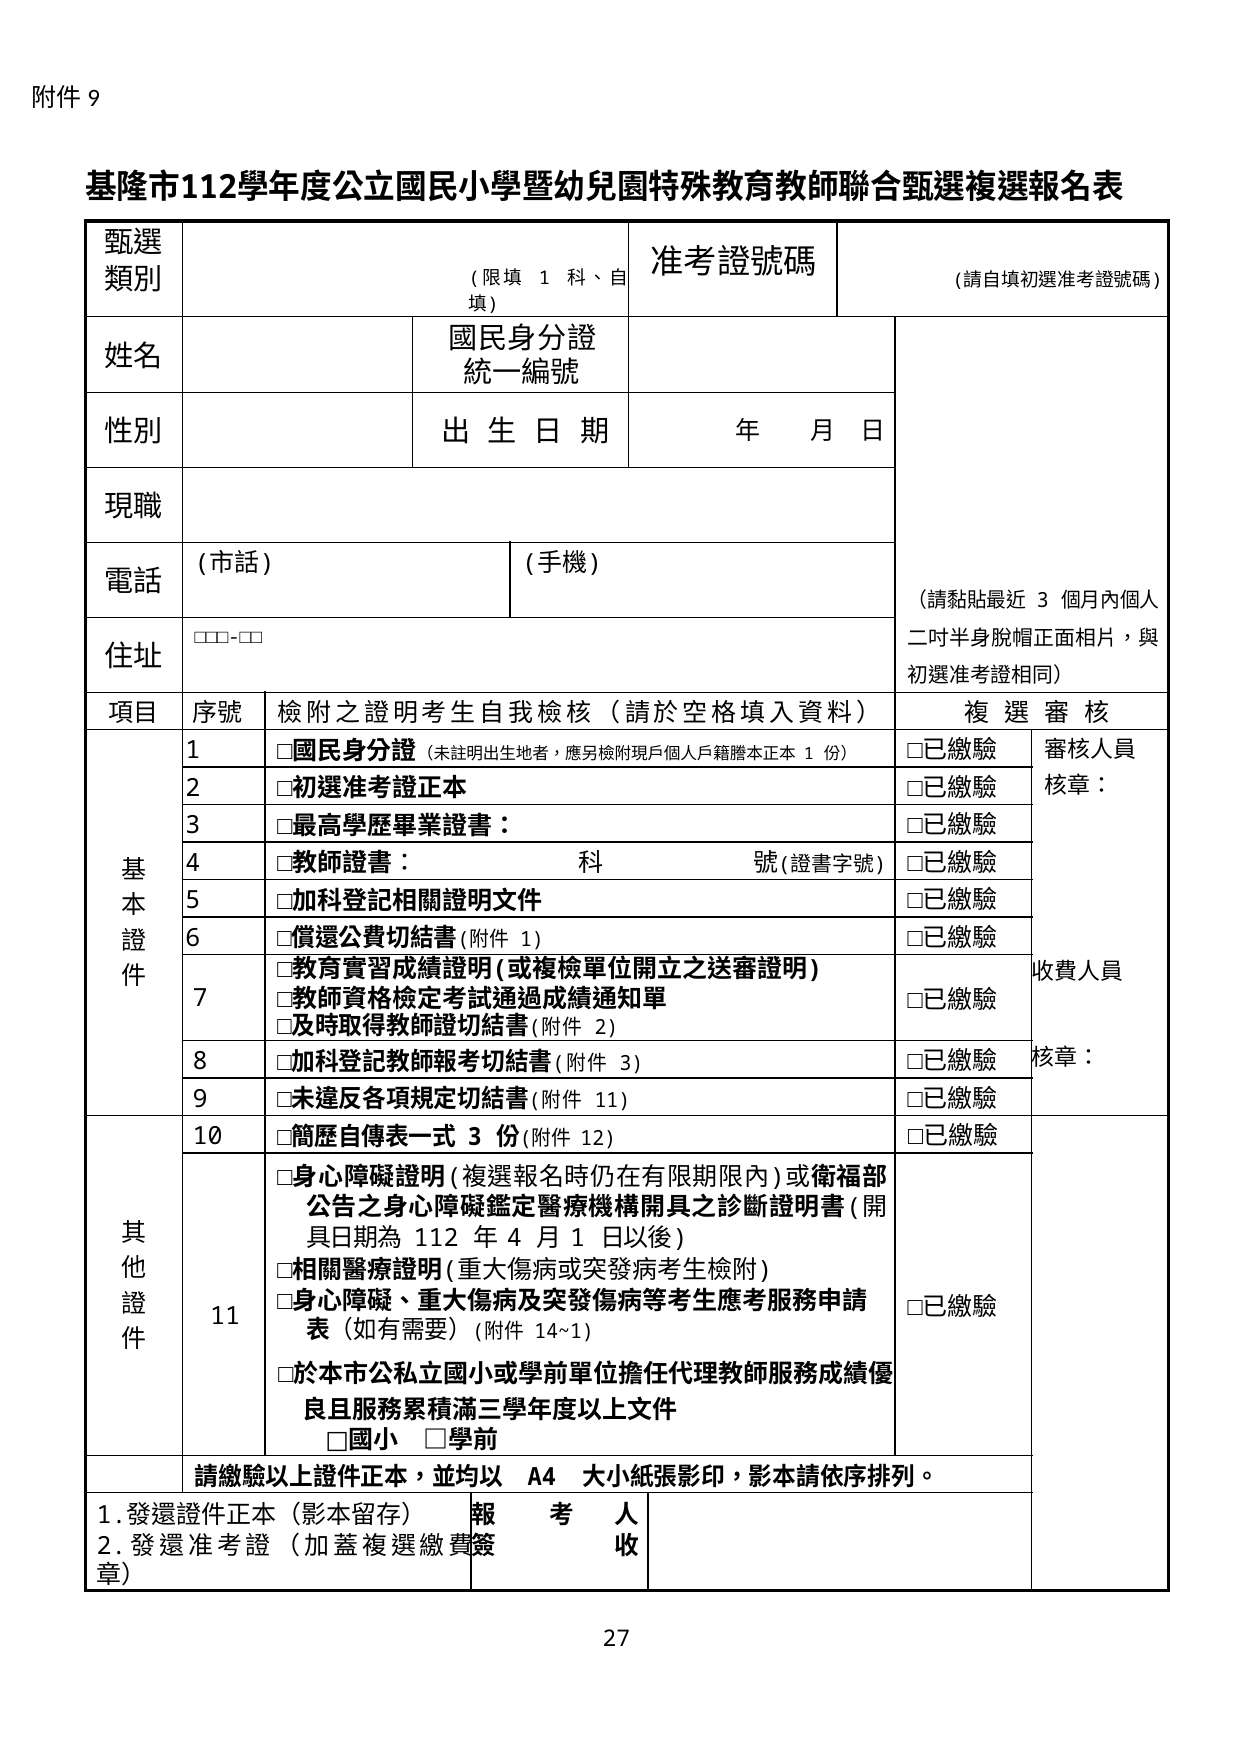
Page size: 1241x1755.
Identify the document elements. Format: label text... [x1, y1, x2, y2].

table_cell [183, 468, 894, 541]
table_cell [574, 1529, 607, 1589]
table_cell 年 月 日 [629, 393, 894, 466]
table_cell □已繳驗 [896, 730, 1031, 766]
table_cell 電話 [87, 543, 182, 616]
text 附件 9 [32, 77, 1224, 114]
table_cell □已繳驗 [896, 768, 1031, 804]
table_cell [1032, 1077, 1167, 1114]
subtitle 基隆市112學年度公立國民小學暨幼兒園特殊教育教師聯合甄選複選報名表 [85, 160, 1224, 208]
table_cell 科 [574, 843, 607, 878]
table_cell 基本證件 [87, 730, 182, 1114]
table_cell [607, 843, 648, 878]
table_cell 請繳驗以上證件正本，並均以 A4 大小紙張影印，影本請依序排列。 [183, 1456, 1031, 1492]
table_cell □已繳驗 [896, 1116, 1031, 1152]
table_cell (市話) [183, 543, 509, 616]
table_cell [510, 843, 574, 878]
table_cell □償還公費切結書(附件 1) [266, 918, 894, 953]
table_cell □已繳驗 [896, 1041, 1031, 1077]
table_cell □已繳驗 [896, 918, 1031, 953]
table_cell 4 [183, 843, 264, 878]
table_cell 序號 [183, 693, 264, 729]
table_cell 1.發還證件正本（影本留存） [87, 1493, 470, 1529]
table_cell 住址 [87, 618, 182, 691]
table_cell 2 [183, 768, 264, 804]
table_cell 核章： [1032, 766, 1167, 804]
table_cell [1032, 879, 1167, 916]
table_cell 報 [472, 1493, 510, 1529]
table_cell □初選准考證正本 [266, 768, 894, 804]
table_cell [1032, 916, 1167, 953]
table_cell □加科登記相關證明文件 [266, 880, 894, 916]
table_cell [649, 1493, 1031, 1589]
table_cell [574, 1493, 607, 1529]
table_cell 其他證件 [87, 1116, 182, 1455]
table_cell 7 [183, 955, 264, 1040]
table_cell [629, 317, 894, 392]
table_cell □已繳驗 [896, 1154, 1031, 1455]
table_cell 8 [183, 1041, 264, 1077]
table_header 准考證號碼 [629, 223, 836, 316]
table_cell 收 [607, 1529, 647, 1589]
table_cell 號(證書字號) [648, 843, 894, 878]
table_cell □已繳驗 [896, 955, 1031, 1040]
table_cell □教師證書： [266, 843, 471, 878]
table_cell 1 [183, 730, 264, 766]
table_cell □已繳驗 [896, 843, 1031, 878]
table_cell 簽 [472, 1529, 510, 1589]
table_cell 國民身分證統一編號 [413, 317, 628, 392]
table_cell 5 [183, 880, 264, 916]
table_cell □身心障礙證明(複選報名時仍在有限期限內)或衛福部公告之身心障礙鑑定醫療機構開具之診斷證明書(開具日期為 112 年 4 月 1 日以後) □相關醫療證明(重大傷病或突發病考生檢附) □身心障礙、重大傷病及突發傷病等考生應考服務申請 表（如有需要）(附件 14~1) □於本市公私立國小或學前單位擔任代理教師服務成績優良且服務累積滿三學年度以上文件 □國小 □學前 [266, 1154, 894, 1455]
table_cell □簡歷自傳表一式 3 份(附件 12) [266, 1116, 894, 1152]
table_cell □加科登記教師報考切結書(附件 3) [266, 1041, 894, 1077]
table_cell （請黏貼最近 3 個月內個人二吋半身脫帽正面相片，與初選准考證相同） [896, 317, 1167, 691]
table_cell 11 [183, 1154, 264, 1455]
table_cell □已繳驗 [896, 880, 1031, 916]
table_cell [87, 1456, 182, 1492]
table_cell [1032, 1116, 1167, 1589]
table_header 甄選 類別 [87, 223, 182, 316]
table_cell □已繳驗 [896, 1079, 1031, 1114]
table_cell [1032, 841, 1167, 878]
table_cell [183, 317, 412, 392]
table_header (請自填初選准考證號碼) [838, 223, 1167, 316]
table_cell 人 [607, 1493, 647, 1529]
table_cell [471, 843, 510, 878]
table_cell 項目 [87, 693, 182, 729]
table_cell □□□-□□ [183, 618, 894, 691]
table_cell 2.發還准考證（加蓋複選繳費章） [87, 1529, 470, 1589]
table_cell (手機) [511, 543, 894, 616]
table_cell 核章： [1032, 1040, 1167, 1077]
table_cell 出 生 日 期 [413, 393, 628, 466]
table_cell □未違反各項規定切結書(附件 11) [266, 1079, 894, 1114]
table_cell 性別 [87, 393, 182, 466]
table_cell 10 [183, 1116, 264, 1152]
table_cell 6 [183, 918, 264, 953]
table_cell □最高學歷畢業證書： [266, 805, 894, 841]
table_cell 複 選 審 核 [896, 693, 1167, 729]
table_cell 檢附之證明考生自我檢核（請於空格填入資料） [266, 693, 894, 729]
table_cell 審核人員 [1032, 730, 1167, 766]
table_cell [510, 1529, 574, 1589]
table_cell 9 [183, 1079, 264, 1114]
table_cell □教育實習成績證明(或複檢單位開立之送審證明) □教師資格檢定考試通過成績通知單 □及時取得教師證切結書(附件 2) [266, 955, 894, 1040]
table_cell □已繳驗 [896, 805, 1031, 841]
table_cell [183, 393, 412, 466]
table_cell 考 [510, 1493, 574, 1529]
table_header (限填 1 科、自填) [183, 223, 628, 316]
table_cell 姓名 [87, 317, 182, 392]
table_cell □國民身分證（未註明出生地者，應另檢附現戶個人戶籍謄本正本 1 份） [266, 730, 894, 766]
table_cell 現職 [87, 468, 182, 541]
table_cell [1032, 804, 1167, 841]
table_cell 收費人員 [1032, 954, 1167, 1040]
table_cell 3 [183, 805, 264, 841]
